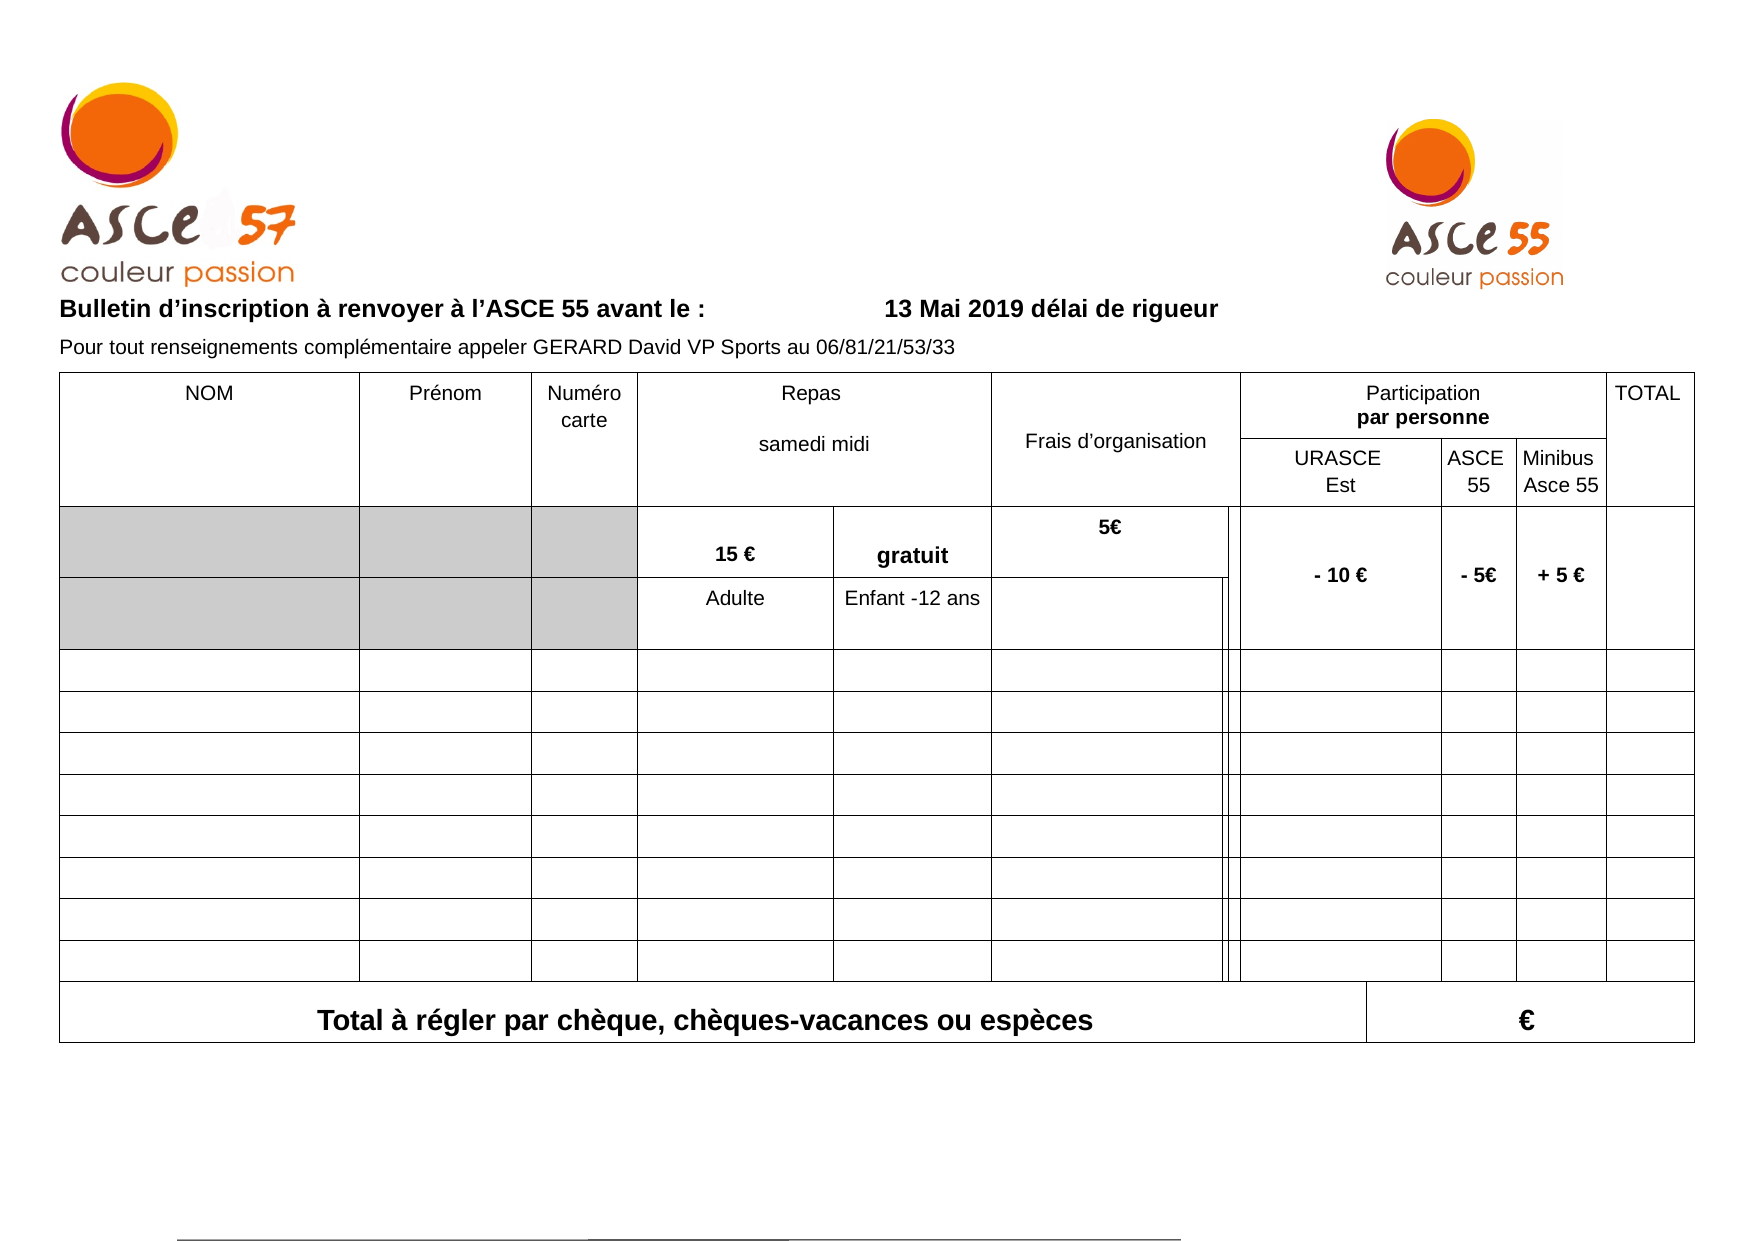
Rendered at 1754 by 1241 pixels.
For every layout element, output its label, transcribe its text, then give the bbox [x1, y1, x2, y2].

table_cell [1241, 692, 1441, 732]
table_cell [1223, 899, 1228, 939]
table_cell [532, 650, 637, 691]
table_cell [532, 507, 637, 577]
table_cell [60, 507, 359, 577]
table_cell [834, 899, 991, 939]
table_cell [1607, 858, 1694, 898]
table_cell [1442, 899, 1516, 939]
table_cell Total à régler par chèque, chèques-vacances ou espèces [60, 982, 1366, 1042]
table_cell [1607, 816, 1694, 857]
table_cell [360, 858, 531, 898]
table_cell [1241, 899, 1441, 939]
table_cell [1442, 650, 1516, 691]
table_cell [834, 858, 991, 898]
table_cell Minibus Asce 55 [1517, 439, 1606, 506]
text Pour tout renseignements complémentaire appeler GERARD David VP Sports au 06/81/21/53/33 [59, 335, 1695, 359]
table_cell [1241, 775, 1441, 815]
table_cell [1517, 775, 1606, 815]
table_cell [992, 650, 1222, 691]
table_cell [1517, 858, 1606, 898]
table_cell - 10 € [1241, 507, 1441, 649]
table_cell [1442, 816, 1516, 857]
table_cell [638, 858, 833, 898]
table_cell [532, 578, 637, 649]
table_cell [1442, 941, 1516, 981]
table_cell 5€ [992, 507, 1228, 577]
table_cell [1229, 858, 1240, 898]
table_cell [1229, 899, 1240, 939]
table_cell [60, 858, 359, 898]
table_cell € [1367, 982, 1694, 1042]
table_cell [60, 650, 359, 691]
table_cell [1442, 692, 1516, 732]
table_cell [360, 650, 531, 691]
table_cell [1442, 858, 1516, 898]
table_cell [60, 899, 359, 939]
table_cell [360, 692, 531, 732]
table_cell [532, 733, 637, 774]
table_cell [60, 941, 359, 981]
table_header Prénom [360, 373, 531, 506]
table_cell ASCE 55 [1442, 439, 1516, 506]
table_cell [60, 775, 359, 815]
table_cell [638, 733, 833, 774]
table_cell [1607, 507, 1694, 649]
table_cell [532, 816, 637, 857]
table_cell [638, 775, 833, 815]
table_header NOM [60, 373, 359, 506]
table_cell [532, 858, 637, 898]
table_cell [60, 816, 359, 857]
table_cell + 5 € [1517, 507, 1606, 649]
table_cell [638, 941, 833, 981]
table_cell [532, 899, 637, 939]
table_cell [360, 941, 531, 981]
table_cell [638, 816, 833, 857]
table_cell [1442, 775, 1516, 815]
table_cell [1223, 650, 1228, 691]
table_cell - 5€ [1442, 507, 1516, 649]
table_cell [532, 941, 637, 981]
table_cell [1241, 941, 1441, 981]
table_cell [992, 899, 1222, 939]
table_cell [1223, 941, 1228, 981]
table_cell [1517, 692, 1606, 732]
table_cell [532, 775, 637, 815]
table_cell [1607, 692, 1694, 732]
table_cell [360, 507, 531, 577]
table_header Frais d’organisation [992, 373, 1240, 506]
table_cell [834, 650, 991, 691]
text Bulletin d’inscription à renvoyer à l’ASCE 55 avant le : 13 Mai 2019 délai de rigueur [59, 294, 1695, 323]
table_cell [1229, 775, 1240, 815]
table_cell [1607, 775, 1694, 815]
table_cell [834, 692, 991, 732]
table_cell [1607, 733, 1694, 774]
table_cell 15 € [638, 507, 833, 577]
table_cell [1517, 650, 1606, 691]
table_cell [1223, 578, 1228, 649]
table_cell [1607, 650, 1694, 691]
table_cell [992, 816, 1222, 857]
table_cell [638, 650, 833, 691]
table_cell [1607, 941, 1694, 981]
table_cell [360, 733, 531, 774]
table_cell [1517, 941, 1606, 981]
table_cell [992, 775, 1222, 815]
table_header Numéro carte [532, 373, 637, 506]
table_cell [1229, 507, 1240, 649]
table_cell [638, 899, 833, 939]
table_cell Adulte [638, 578, 833, 649]
table_cell [1223, 775, 1228, 815]
table_header Repas samedi midi [638, 373, 991, 506]
table_cell Enfant -12 ans [834, 578, 991, 649]
table_cell [834, 733, 991, 774]
table_cell [360, 775, 531, 815]
table_cell [360, 899, 531, 939]
table_cell [1229, 816, 1240, 857]
table_cell [1223, 733, 1228, 774]
table_cell [1517, 816, 1606, 857]
table_cell [1241, 650, 1441, 691]
table_cell [1241, 858, 1441, 898]
table_cell [1607, 899, 1694, 939]
table_cell [1223, 858, 1228, 898]
table_cell [992, 692, 1222, 732]
table_cell [1517, 733, 1606, 774]
table_cell [992, 578, 1222, 649]
table_cell gratuit [834, 507, 991, 577]
picture [60, 82, 296, 288]
table_cell [1517, 899, 1606, 939]
table_cell [1241, 733, 1441, 774]
table_cell [992, 941, 1222, 981]
table_cell [60, 692, 359, 732]
table_cell [834, 941, 991, 981]
table_cell [1229, 650, 1240, 691]
table_header Participation par personne [1241, 373, 1606, 437]
table_cell [1229, 941, 1240, 981]
picture [1386, 119, 1564, 290]
table_cell [638, 692, 833, 732]
table_cell [1223, 692, 1228, 732]
table_cell [532, 692, 637, 732]
table_cell [360, 578, 531, 649]
table_cell [1442, 733, 1516, 774]
table_cell [992, 858, 1222, 898]
table_cell [992, 733, 1222, 774]
table_cell [1241, 816, 1441, 857]
table_cell [834, 775, 991, 815]
table_cell [1229, 692, 1240, 732]
table_cell [360, 816, 531, 857]
table_cell [1223, 816, 1228, 857]
table_cell [60, 733, 359, 774]
table_cell [1229, 733, 1240, 774]
table_cell [60, 578, 359, 649]
table_header TOTAL [1607, 373, 1694, 506]
table_cell [834, 816, 991, 857]
table_cell URASCE Est [1241, 439, 1441, 506]
